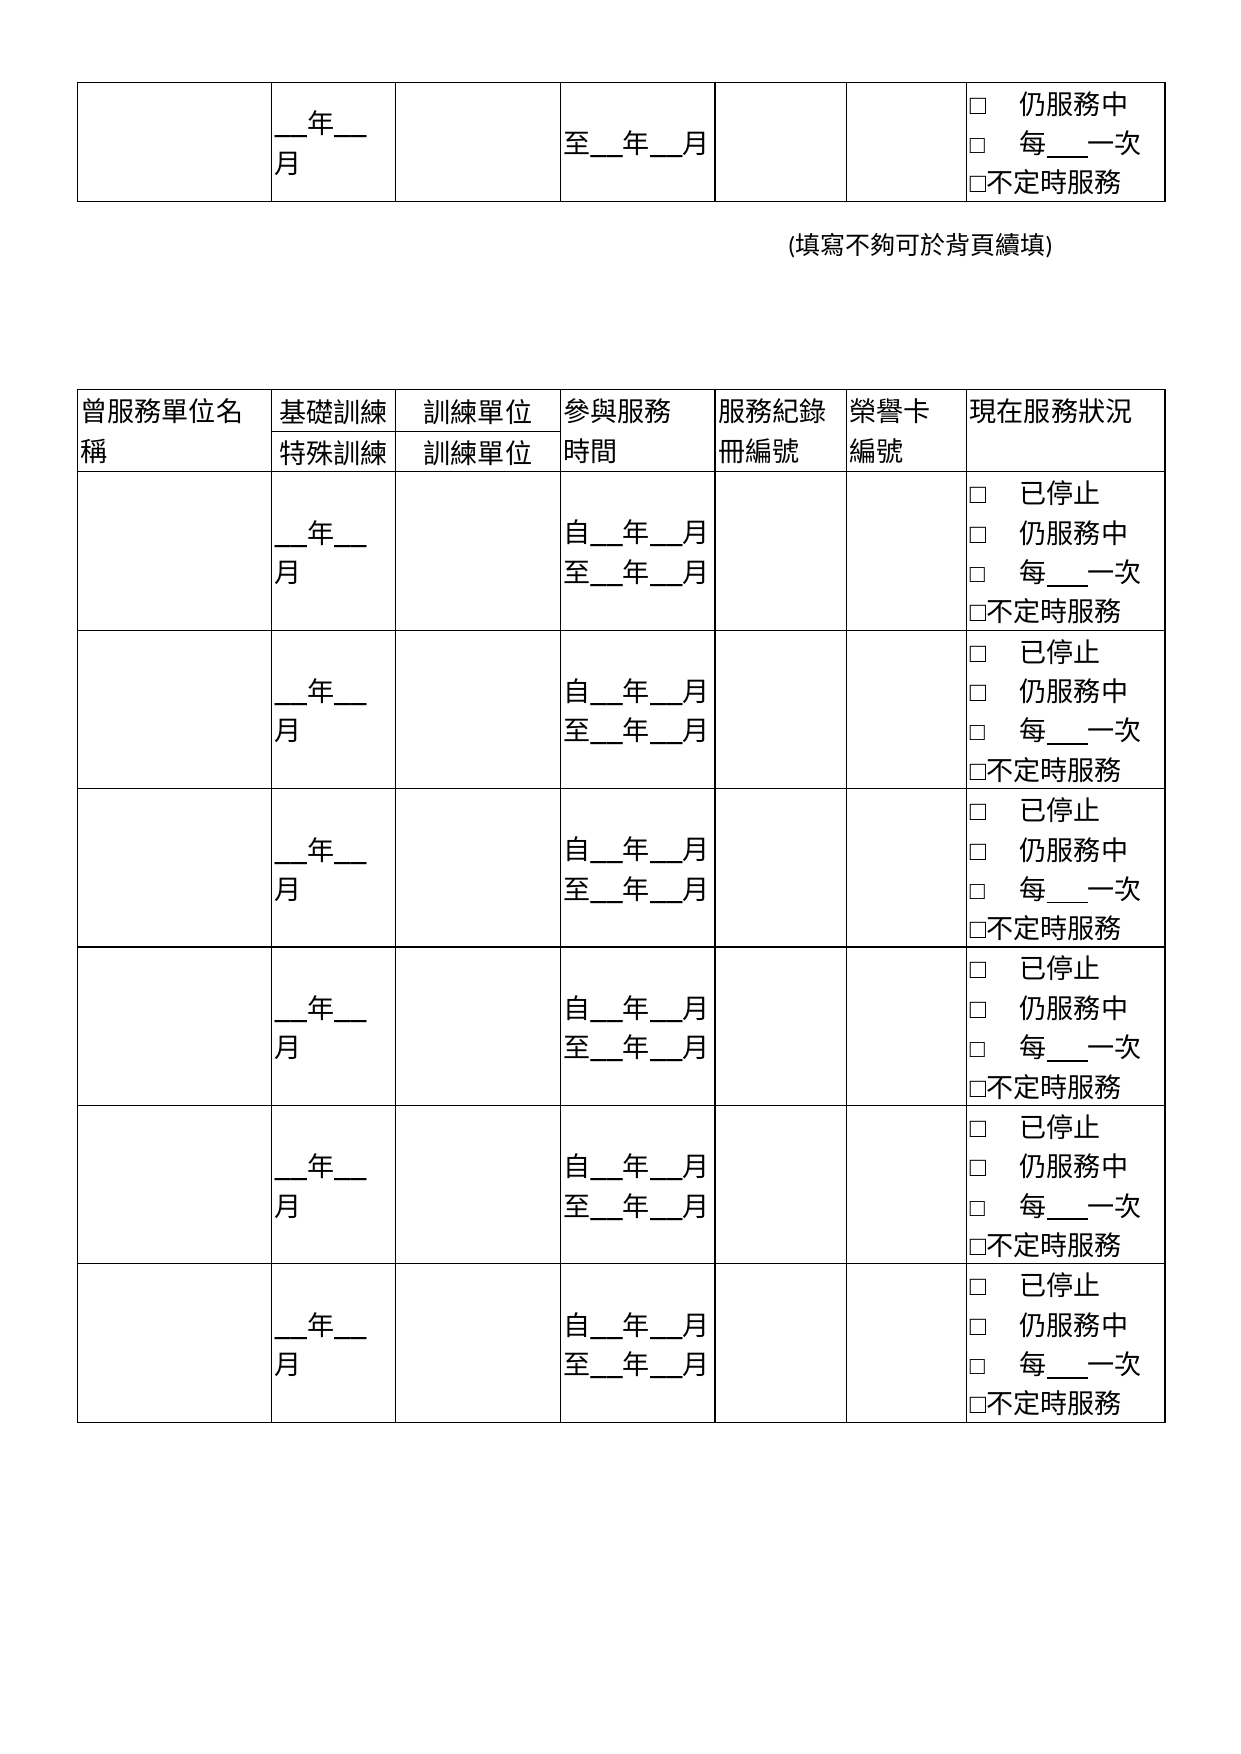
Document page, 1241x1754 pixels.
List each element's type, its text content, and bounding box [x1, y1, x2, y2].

table_cell 訓練單位 [396, 432, 560, 471]
table_cell 已停止 仍服務中 每 一次 □不定時服務 [967, 631, 1164, 788]
table_header 曾服務單位名稱 [78, 390, 271, 471]
table_cell [396, 631, 560, 788]
table_cell [396, 1106, 560, 1263]
table_cell [716, 948, 846, 1105]
table_cell 自__年__月 至__年__月 [561, 948, 714, 1105]
table_cell [847, 1264, 966, 1422]
table_header 榮譽卡 編號 [847, 390, 966, 471]
table_header 服務紀錄冊編號 [716, 390, 846, 471]
table_cell [396, 83, 560, 201]
table_cell [78, 631, 271, 788]
table_cell 已停止 仍服務中 每 一次 □不定時服務 [967, 948, 1164, 1105]
table_cell [396, 1264, 560, 1422]
table_cell __年__月 [272, 1264, 395, 1422]
table_cell __年__月 [272, 83, 395, 201]
table_cell [847, 1106, 966, 1263]
table_cell __年__月 [272, 1106, 395, 1263]
table_cell __年__月 [272, 631, 395, 788]
text (填寫不夠可於背頁續填) [187, 202, 1053, 264]
table_cell __年__月 [272, 789, 395, 946]
table_cell 自__年__月 至__年__月 [561, 789, 714, 946]
table_cell 至__年__月 [561, 83, 714, 201]
table_cell 已停止 仍服務中 每 一次 □不定時服務 [967, 789, 1164, 946]
table_cell [847, 83, 966, 201]
table_header 參與服務 時間 [561, 390, 714, 471]
table_cell [847, 472, 966, 629]
table_cell [716, 83, 846, 201]
table_cell [78, 472, 271, 629]
table_cell [847, 948, 966, 1105]
table_cell 自__年__月 至__年__月 [561, 631, 714, 788]
table_cell 已停止 仍服務中 每 一次 □不定時服務 [967, 1106, 1164, 1263]
table_cell __年__月 [272, 472, 395, 629]
table_header 基礎訓練 [272, 390, 395, 431]
table_cell [847, 631, 966, 788]
table_cell [716, 631, 846, 788]
table_cell [396, 472, 560, 629]
table_cell 已停止 仍服務中 每 一次 □不定時服務 [967, 1264, 1164, 1422]
table_cell 自__年__月 至__年__月 [561, 1264, 714, 1422]
table_cell [78, 948, 271, 1105]
table_cell [847, 789, 966, 946]
table_header 訓練單位 [396, 390, 560, 431]
table_cell [78, 83, 271, 201]
table_cell 已停止 仍服務中 每 一次 □不定時服務 [967, 83, 1164, 201]
table_cell [716, 472, 846, 629]
table_cell [716, 1264, 846, 1422]
table_cell __年__月 [272, 948, 395, 1105]
table_cell 特殊訓練 [272, 432, 395, 471]
table_cell 自__年__月 至__年__月 [561, 472, 714, 629]
table_cell 自__年__月 至__年__月 [561, 1106, 714, 1263]
table_cell [716, 789, 846, 946]
table_cell 已停止 仍服務中 每 一次 □不定時服務 [967, 472, 1164, 629]
table_header 現在服務狀況 [967, 390, 1164, 471]
table_cell [396, 948, 560, 1105]
table_cell [716, 1106, 846, 1263]
table_cell [396, 789, 560, 946]
table_cell [78, 1106, 271, 1263]
table_cell [78, 789, 271, 946]
table_cell [78, 1264, 271, 1422]
